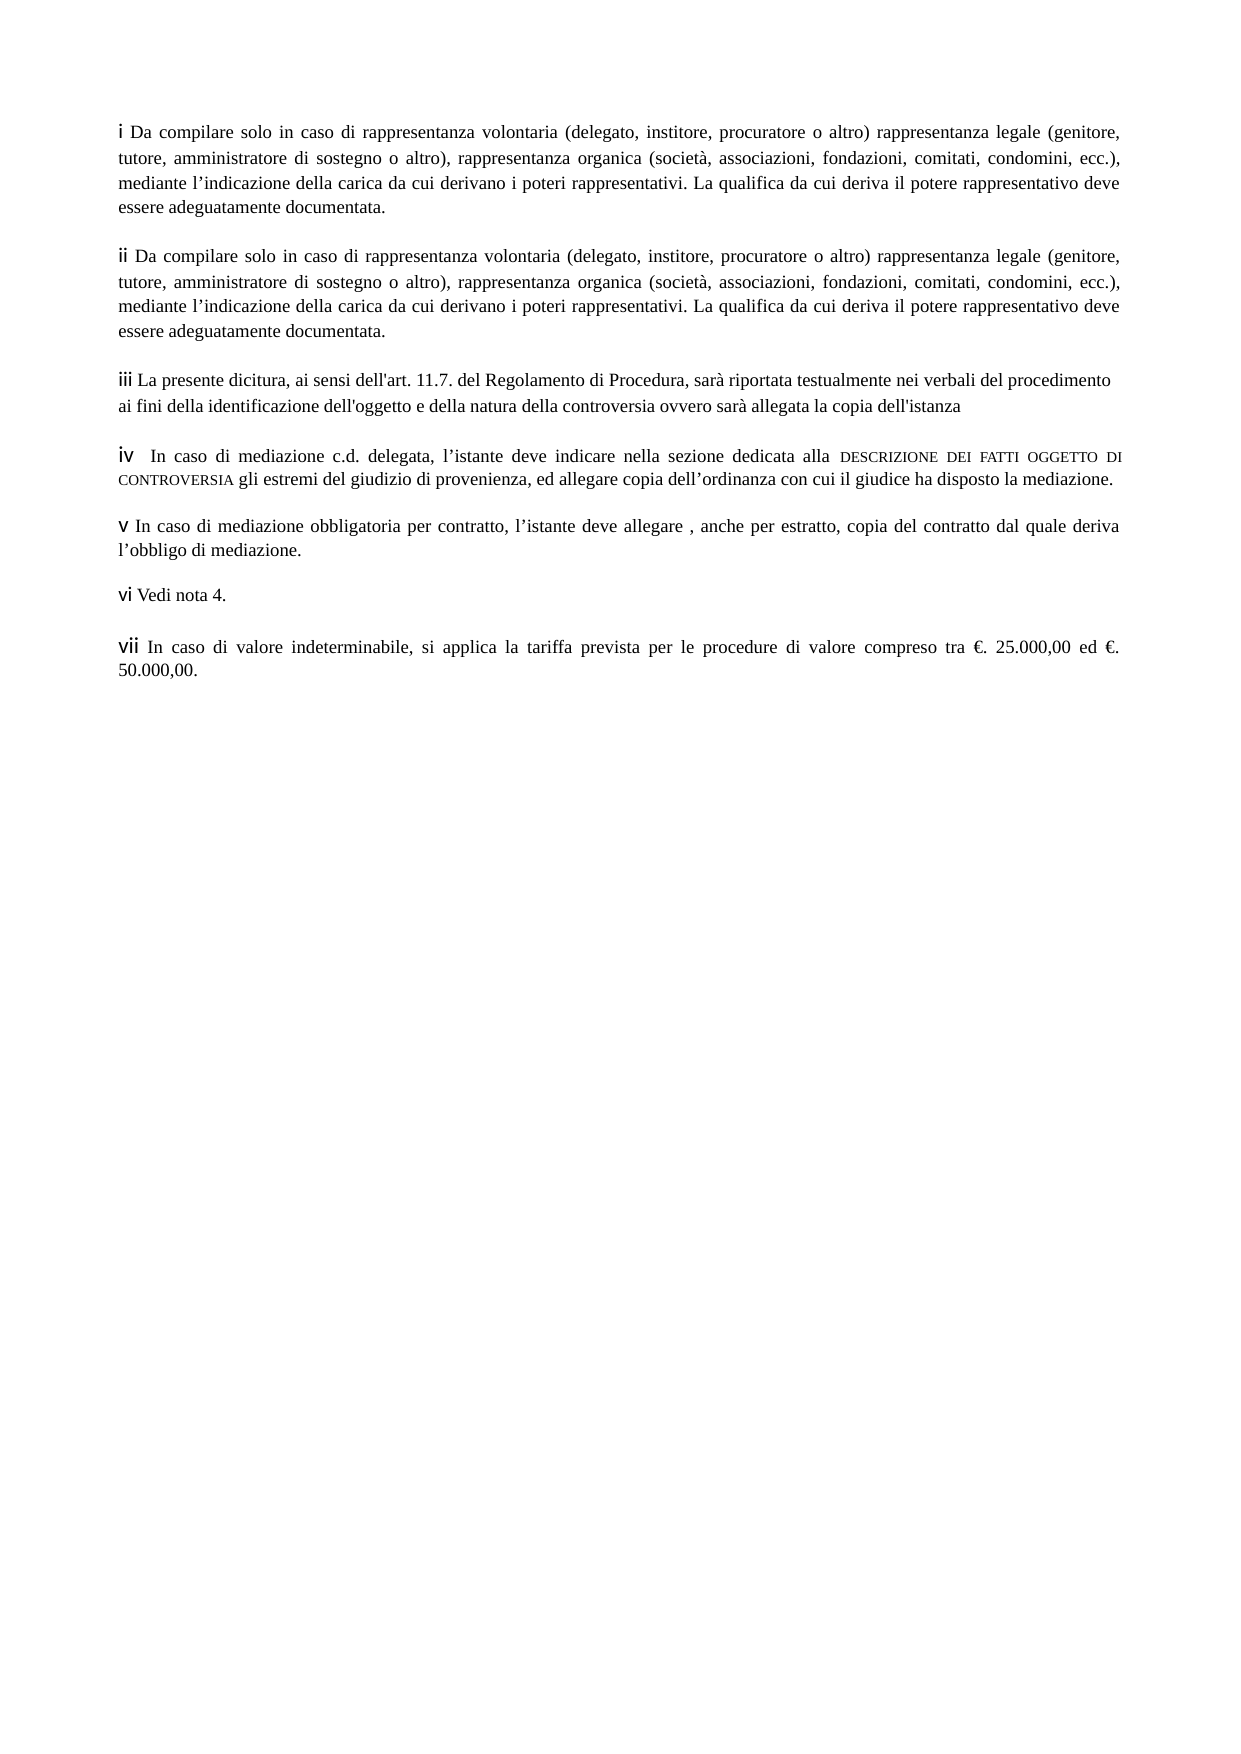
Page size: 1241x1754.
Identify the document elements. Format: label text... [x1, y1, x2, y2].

text Vedi nota 4. [118, 581, 1122, 606]
text In caso di mediazione c.d. delegata, l’istante deve indicare nella sezione dedicata alla descrizione dei fatti oggetto di controversia gli estremi del giudizio di provenienza, ed allegare copia dell’ordinanza con cui il giudice ha disposto la mediazione. [118, 440, 1122, 490]
text Da compilare solo in caso di rappresentanza volontaria (delegato, institore, procuratore o altro) rappresentanza legale (genitore, tutore, amministratore di sostegno o altro), rappresentanza organica (società, associazioni, fondazioni, comitati, condomini, ecc.), mediante l’indicazione della carica da cui derivano i poteri rappresentativi. La qualifica da cui deriva il potere rappresentativo deve essere adeguatamente documentata. [118, 118, 1122, 218]
text In caso di valore indeterminabile, si applica la tariffa prevista per le procedure di valore compreso tra €. 25.000,00 ed €. 50.000,00. [118, 631, 1122, 681]
text La presente dicitura, ai sensi dell'art. 11.7. del Regolamento di Procedura, sarà riportata testualmente nei verbali del procedimento ai fini della identificazione dell'oggetto e della natura della controversia ovvero sarà allegata la copia dell'istanza [118, 366, 1122, 416]
text In caso di mediazione obbligatoria per contratto, l’istante deve allegare , anche per estratto, copia del contratto dal quale deriva l’obbligo di mediazione. [118, 511, 1122, 560]
text Da compilare solo in caso di rappresentanza volontaria (delegato, institore, procuratore o altro) rappresentanza legale (genitore, tutore, amministratore di sostegno o altro), rappresentanza organica (società, associazioni, fondazioni, comitati, condomini, ecc.), mediante l’indicazione della carica da cui derivano i poteri rappresentativi. La qualifica da cui deriva il potere rappresentativo deve essere adeguatamente documentata. [118, 242, 1122, 342]
